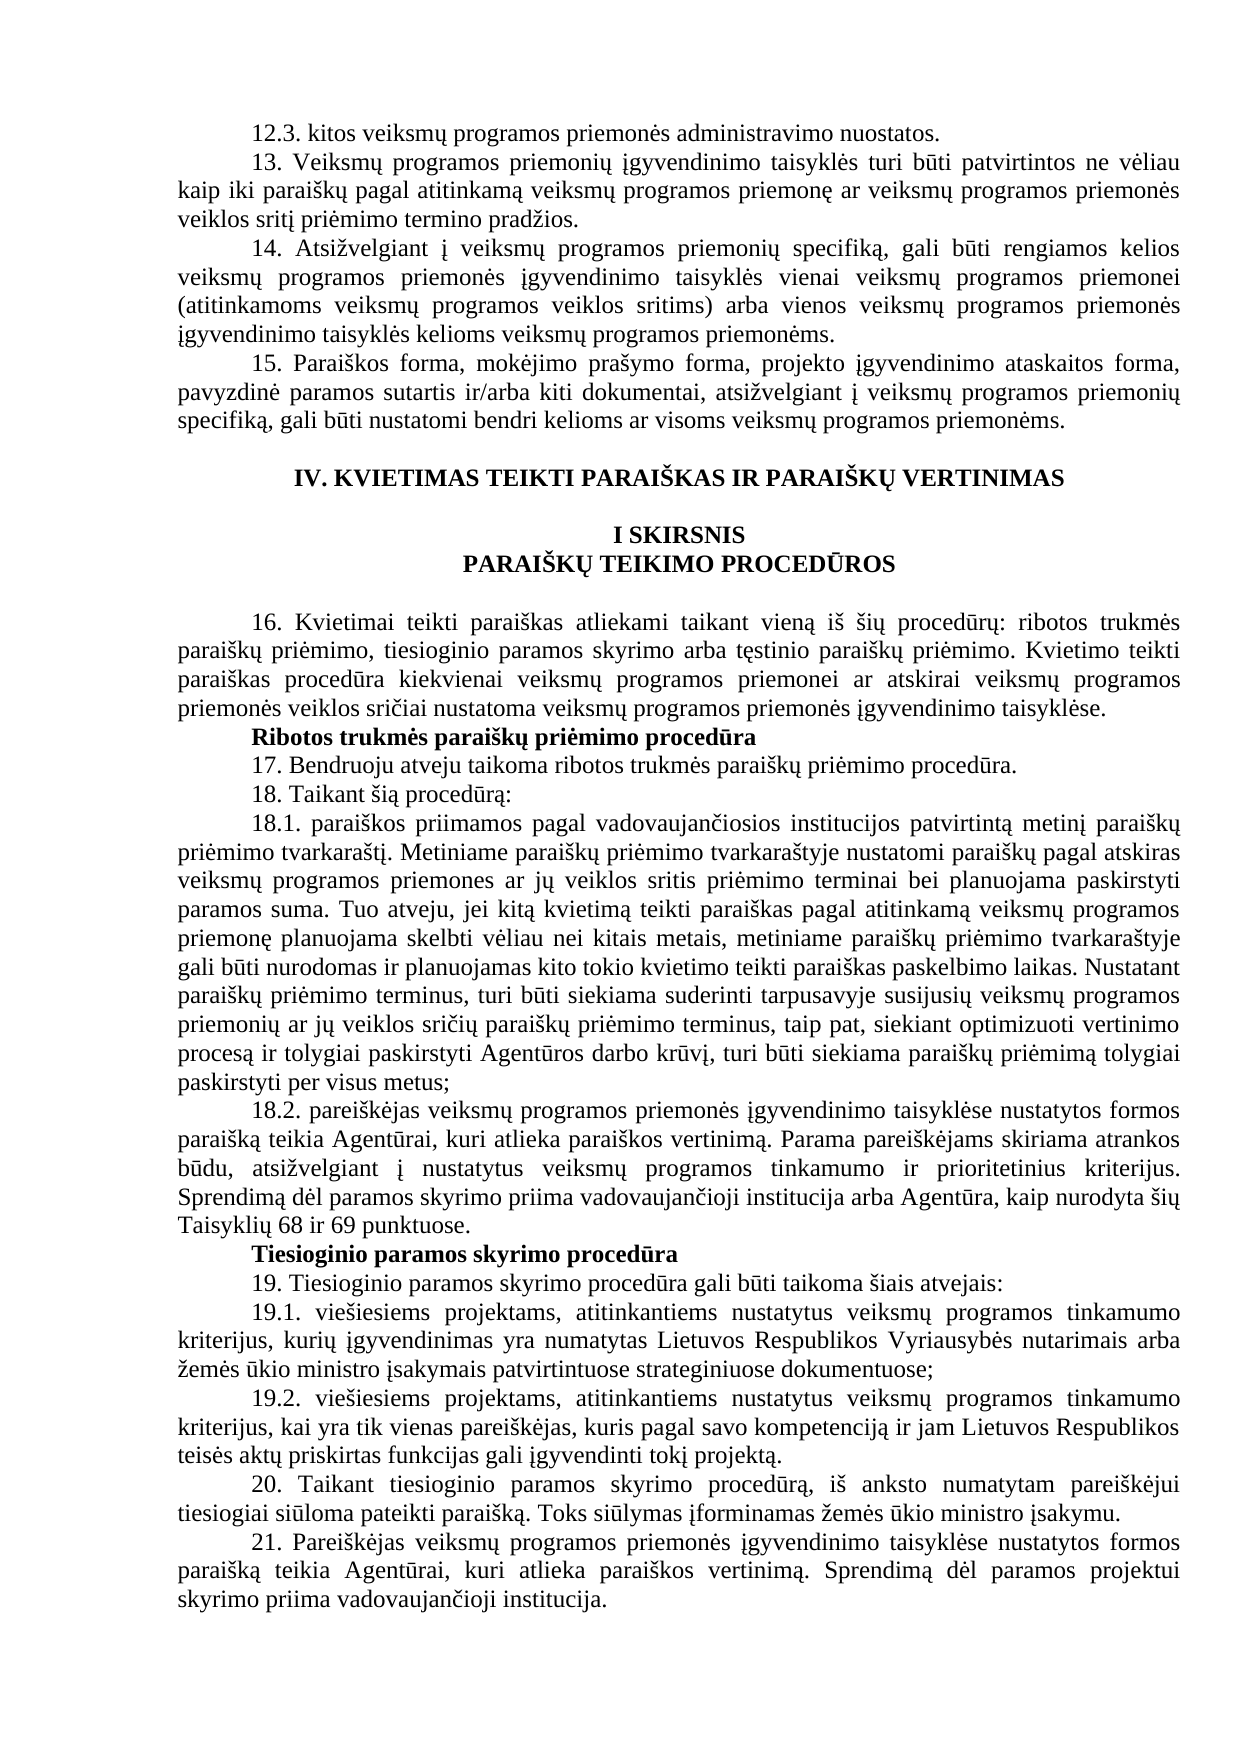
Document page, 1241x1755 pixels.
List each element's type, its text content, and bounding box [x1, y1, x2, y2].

text 20. Taikant tiesioginio paramos skyrimo procedūrą, iš anksto numatytam pareiškėjui tiesiogiai siūloma pateikti paraišką. Toks siūlymas įforminamas žemės ūkio ministro įsakymu. [177, 1469, 1181, 1527]
text Tiesioginio paramos skyrimo procedūra [177, 1239, 1181, 1268]
text 21. Pareiškėjas veiksmų programos priemonės įgyvendinimo taisyklėse nustatytos formos paraišką teikia Agentūrai, kuri atlieka paraiškos vertinimą. Sprendimą dėl paramos projektui skyrimo priima vadovaujančioji institucija. [177, 1527, 1181, 1613]
text 16. Kvietimai teikti paraiškas atliekami taikant vieną iš šių procedūrų: ribotos trukmės paraiškų priėmimo, tiesioginio paramos skyrimo arba tęstinio paraiškų priėmimo. Kvietimo teikti paraiškas procedūra kiekvienai veiksmų programos priemonei ar atskirai veiksmų programos priemonės veiklos sričiai nustatoma veiksmų programos priemonės įgyvendinimo taisyklėse. [177, 607, 1181, 722]
text 13. Veiksmų programos priemonių įgyvendinimo taisyklės turi būti patvirtintos ne vėliau kaip iki paraiškų pagal atitinkamą veiksmų programos priemonę ar veiksmų programos priemonės veiklos sritį priėmimo termino pradžios. [177, 147, 1181, 233]
text 14. Atsižvelgiant į veiksmų programos priemonių specifiką, gali būti rengiamos kelios veiksmų programos priemonės įgyvendinimo taisyklės vienai veiksmų programos priemonei (atitinkamoms veiksmų programos veiklos sritims) arba vienos veiksmų programos priemonės įgyvendinimo taisyklės kelioms veiksmų programos priemonėms. [177, 233, 1181, 348]
text 18.2. pareiškėjas veiksmų programos priemonės įgyvendinimo taisyklėse nustatytos formos paraišką teikia Agentūrai, kuri atlieka paraiškos vertinimą. Parama pareiškėjams skiriama atrankos būdu, atsižvelgiant į nustatytus veiksmų programos tinkamumo ir prioritetinius kriterijus. Sprendimą dėl paramos skyrimo priima vadovaujančioji institucija arba Agentūra, kaip nurodyta šių Taisyklių 68 ir 69 punktuose. [177, 1096, 1181, 1239]
text 17. Bendruoju atveju taikoma ribotos trukmės paraiškų priėmimo procedūra. [177, 751, 1181, 779]
text 19. Tiesioginio paramos skyrimo procedūra gali būti taikoma šiais atvejais: [177, 1268, 1181, 1297]
text 18.1. paraiškos priimamos pagal vadovaujančiosios institucijos patvirtintą metinį paraiškų priėmimo tvarkaraštį. Metiniame paraiškų priėmimo tvarkaraštyje nustatomi paraiškų pagal atskiras veiksmų programos priemones ar jų veiklos sritis priėmimo terminai bei planuojama paskirstyti paramos suma. Tuo atveju, jei kitą kvietimą teikti paraiškas pagal atitinkamą veiksmų programos priemonę planuojama skelbti vėliau nei kitais metais, metiniame paraiškų priėmimo tvarkaraštyje gali būti nurodomas ir planuojamas kito tokio kvietimo teikti paraiškas paskelbimo laikas. Nustatant paraiškų priėmimo terminus, turi būti siekiama suderinti tarpusavyje susijusių veiksmų programos priemonių ar jų veiklos sričių paraiškų priėmimo terminus, taip pat, siekiant optimizuoti vertinimo procesą ir tolygiai paskirstyti Agentūros darbo krūvį, turi būti siekiama paraiškų priėmimą tolygiai paskirstyti per visus metus; [177, 808, 1181, 1096]
text 12.3. kitos veiksmų programos priemonės administravimo nuostatos. [177, 118, 1181, 147]
text 19.1. viešiesiems projektams, atitinkantiems nustatytus veiksmų programos tinkamumo kriterijus, kurių įgyvendinimas yra numatytas Lietuvos Respublikos Vyriausybės nutarimais arba žemės ūkio ministro įsakymais patvirtintuose strateginiuose dokumentuose; [177, 1297, 1181, 1383]
text 18. Taikant šią procedūrą: [177, 779, 1181, 808]
text 19.2. viešiesiems projektams, atitinkantiems nustatytus veiksmų programos tinkamumo kriterijus, kai yra tik vienas pareiškėjas, kuris pagal savo kompetenciją ir jam Lietuvos Respublikos teisės aktų priskirtas funkcijas gali įgyvendinti tokį projektą. [177, 1383, 1181, 1469]
text Ribotos trukmės paraiškų priėmimo procedūra [177, 722, 1181, 751]
text I SKIRSNIS [177, 521, 1181, 549]
text PARAIŠKŲ TEIKIMO PROCEDŪROS [177, 549, 1181, 578]
text IV. KVIETIMAS TEIKTI PARAIŠKAS IR PARAIŠKŲ VERTINIMAS [177, 463, 1181, 492]
text 15. Paraiškos forma, mokėjimo prašymo forma, projekto įgyvendinimo ataskaitos forma, pavyzdinė paramos sutartis ir/arba kiti dokumentai, atsižvelgiant į veiksmų programos priemonių specifiką, gali būti nustatomi bendri kelioms ar visoms veiksmų programos priemonėms. [177, 348, 1181, 434]
